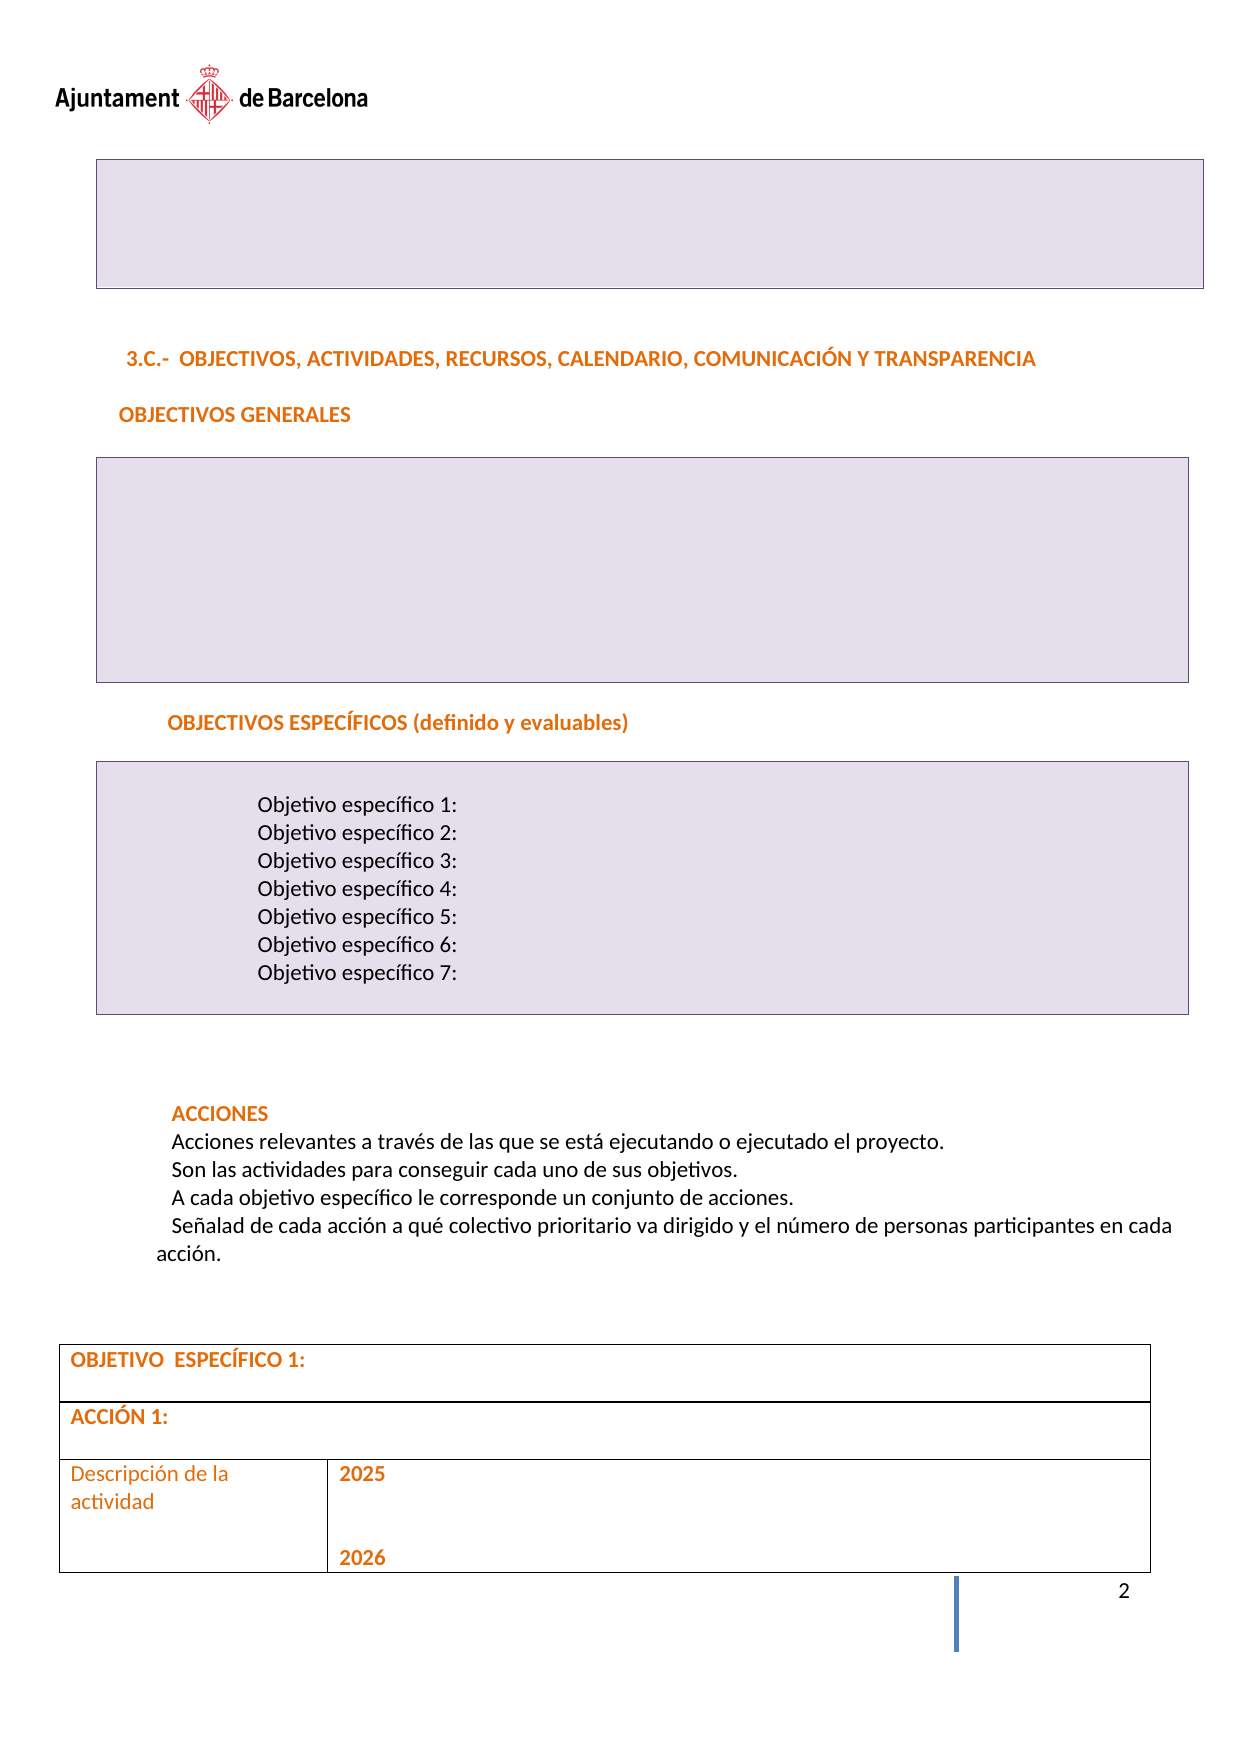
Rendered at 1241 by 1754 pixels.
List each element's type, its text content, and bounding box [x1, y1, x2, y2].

text 3.C.- OBJECTIVOS, ACTIVIDADES, RECURSOS, CALENDARIO, COMUNICACIÓN Y TRANSPARENCIA [81, 344, 1184, 373]
text ACCIONES [156, 1099, 1181, 1127]
table_header [97, 160, 1203, 287]
text Señalad de cada acción a qué colectivo prioritario va dirigido y el número de personas participantes en cada acción. [156, 1211, 1181, 1267]
table_header [97, 458, 1188, 682]
list OBJECTIVOS GENERALES [119, 401, 1181, 429]
table_cell 2025 2026 [328, 1460, 1150, 1572]
text Son las actividades para conseguir cada uno de sus objetivos. [156, 1155, 1181, 1183]
text A cada objetivo específico le corresponde un conjunto de acciones. [156, 1183, 1181, 1211]
table_cell Objetivo específico 1: Objetivo específico 2: Objetivo específico 3: Objetivo específico 4: Objetivo específico 5: Objetivo específico 6: Objetivo específico 7: [97, 762, 1188, 1014]
table_cell OBJECTIVOS ESPECÍFICOS (definido y evaluables) [96, 683, 1189, 761]
table_cell ACCIÓN 1: [60, 1403, 1150, 1458]
table_header OBJETIVO ESPECÍFICO 1: [60, 1345, 1150, 1401]
text Acciones relevantes a través de las que se está ejecutando o ejecutado el proyecto. [156, 1127, 1181, 1155]
table_cell Descripción de la actividad [60, 1460, 327, 1572]
